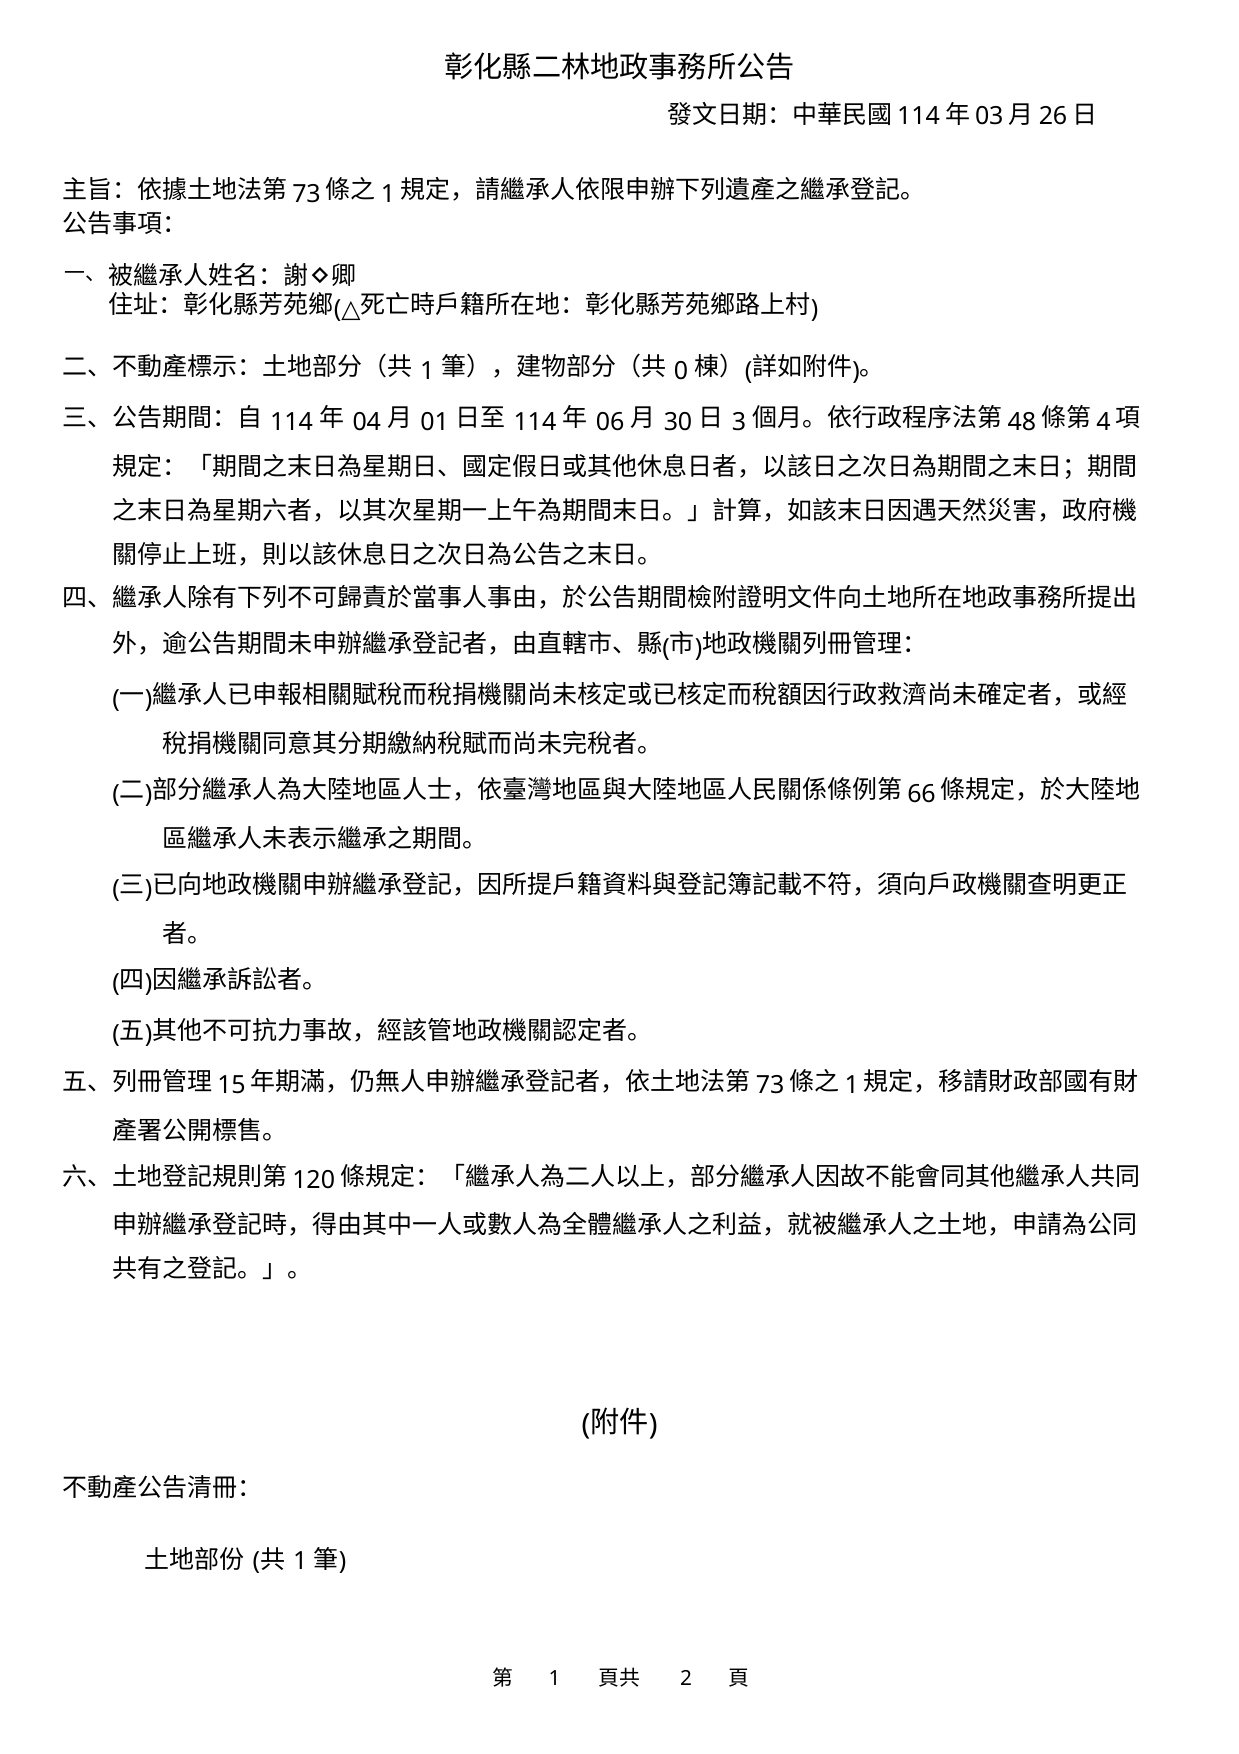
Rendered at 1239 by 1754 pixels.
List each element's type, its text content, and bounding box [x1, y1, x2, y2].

table_cell 二、不動產標示：土地部分（共 1 筆），建物部分（共 0 棟）(詳如附件)。 三、公告期間：自 114 年 04 月 01 日至 114 年 06 月 30 日 3 個月。依行政程序法第48條第4項 規定：「期間之末日為星期日、國定假日或其他休息日者，以該日之次日為期間之末日；期間 之末日為星期六者，以其次星期一上午為期間末日。」計算，如該末日因遇天然災害，政府機 關停止上班，則以該休息日之次日為公告之末日。 四、繼承人除有下列不可歸責於當事人事由，於公告期間檢附證明文件向土地所在地政事務所提出 外，逾公告期間未申辦繼承登記者，由直轄市、縣(市)地政機關列冊管理： (一)繼承人已申報相關賦稅而稅捐機關尚未核定或已核定而稅額因行政救濟尚未確定者，或經 稅捐機關同意其分期繳納稅賦而尚未完稅者。 (二)部分繼承人為大陸地區人士，依臺灣地區與大陸地區人民關係條例第66條規定，於大陸地 區繼承人未表示繼承之期間。 (三)已向地政機關申辦繼承登記，因所提戶籍資料與登記簿記載不符，須向戶政機關查明更正 者。 (四)因繼承訴訟者。 (五)其他不可抗力事故，經該管地政機關認定者。 五、列冊管理15年期滿，仍無人申辦繼承登記者，依土地法第73條之1規定，移請財政部國有財 產署公開標售。 六、土地登記規則第120條規定：「繼承人為二人以上，部分繼承人因故不能會同其他繼承人共同 申辦繼承登記時，得由其中一人或數人為全體繼承人之利益，就被繼承人之土地，申請為公同 共有之登記。」。 [62, 353, 1177, 1352]
table_header [585, 0, 653, 41]
table_cell [0, 312, 62, 353]
table_cell [0, 1598, 62, 1657]
table_cell [1177, 1392, 1239, 1453]
table_cell [523, 135, 585, 176]
table_cell [109, 1658, 482, 1698]
table_header [62, 0, 109, 41]
table_cell [653, 95, 667, 135]
table_cell [718, 135, 759, 176]
table_cell [585, 1598, 653, 1657]
table_header [0, 0, 62, 41]
table_cell [759, 1598, 1177, 1657]
table_cell [0, 1352, 62, 1392]
table_cell [0, 1526, 62, 1597]
table_cell [667, 1598, 718, 1657]
table_cell [62, 1352, 109, 1392]
table_header [759, 0, 1177, 41]
table_cell [0, 216, 62, 261]
table_cell [62, 1658, 109, 1698]
table_cell [523, 1598, 585, 1657]
table_header [523, 0, 585, 41]
table_cell 一、 [62, 261, 109, 312]
table_cell [1177, 1598, 1239, 1657]
table_header [1177, 0, 1239, 41]
table_header [667, 0, 718, 41]
table_header [718, 0, 759, 41]
table_cell [0, 95, 62, 135]
table_cell [1177, 1526, 1239, 1597]
table_cell [62, 1598, 109, 1657]
table_cell [62, 135, 109, 176]
table_cell [523, 95, 585, 135]
table_header [109, 0, 482, 41]
table_cell 第 [483, 1658, 523, 1698]
table_cell [483, 1598, 523, 1657]
table_cell [109, 1352, 482, 1392]
table_cell [109, 95, 482, 135]
table_cell [759, 1658, 1177, 1698]
table_cell [653, 135, 667, 176]
table_cell [1177, 135, 1239, 176]
table_cell [1177, 1454, 1239, 1526]
table_cell 2 [653, 1658, 718, 1698]
table_cell [0, 1658, 62, 1698]
table_cell [653, 1352, 667, 1392]
table_cell [653, 1598, 667, 1657]
table_cell [585, 95, 653, 135]
table_header [483, 0, 523, 41]
table_cell [0, 41, 62, 94]
table_cell [1177, 353, 1239, 1352]
table_cell [0, 135, 62, 176]
table_cell 不動產公告清冊： [62, 1454, 1177, 1526]
table_cell 頁 [718, 1658, 759, 1698]
table_cell [667, 1352, 718, 1392]
table_cell 土地部份 (共 1 筆) [62, 1526, 1177, 1597]
table_cell 發文日期：中華民國114年03月26日 [667, 95, 1177, 135]
table_cell 1 [523, 1658, 585, 1698]
table_cell [483, 135, 523, 176]
table_cell [1177, 216, 1239, 261]
table_cell [759, 135, 1177, 176]
table_cell [109, 1598, 482, 1657]
table_cell [0, 1392, 62, 1453]
table_cell [0, 353, 62, 1352]
table_cell 被繼承人姓名：謝卿 住址：彰化縣芳苑鄉(△死亡時戶籍所在地：彰化縣芳苑鄉路上村) [109, 261, 1177, 353]
table_cell [483, 1352, 523, 1392]
table_cell [1177, 41, 1239, 94]
table_cell [483, 95, 523, 135]
table_cell [62, 312, 109, 353]
table_cell [667, 135, 718, 176]
table_cell [62, 95, 109, 135]
table_cell [109, 135, 482, 176]
table_cell [585, 135, 653, 176]
table_cell [718, 1352, 759, 1392]
table_cell [1177, 176, 1239, 216]
table_cell [0, 1454, 62, 1526]
table_cell [0, 261, 62, 312]
table_cell [1177, 1352, 1239, 1392]
table_cell 彰化縣二林地政事務所公告 [62, 41, 1177, 94]
table_cell 頁共 [585, 1658, 653, 1698]
table_cell [718, 1598, 759, 1657]
table_cell (附件) [62, 1392, 1177, 1453]
table_cell [1177, 261, 1239, 312]
table_cell 主旨：依據土地法第73條之1規定，請繼承人依限申辦下列遺產之繼承登記。 公告事項： [62, 176, 1177, 261]
table_cell [759, 1352, 1177, 1392]
table_cell [1177, 95, 1239, 135]
table_cell [0, 176, 62, 216]
table_cell [523, 1352, 585, 1392]
table_cell [585, 1352, 653, 1392]
table_cell [1177, 1658, 1239, 1698]
table_cell [1177, 312, 1239, 353]
table_header [653, 0, 667, 41]
